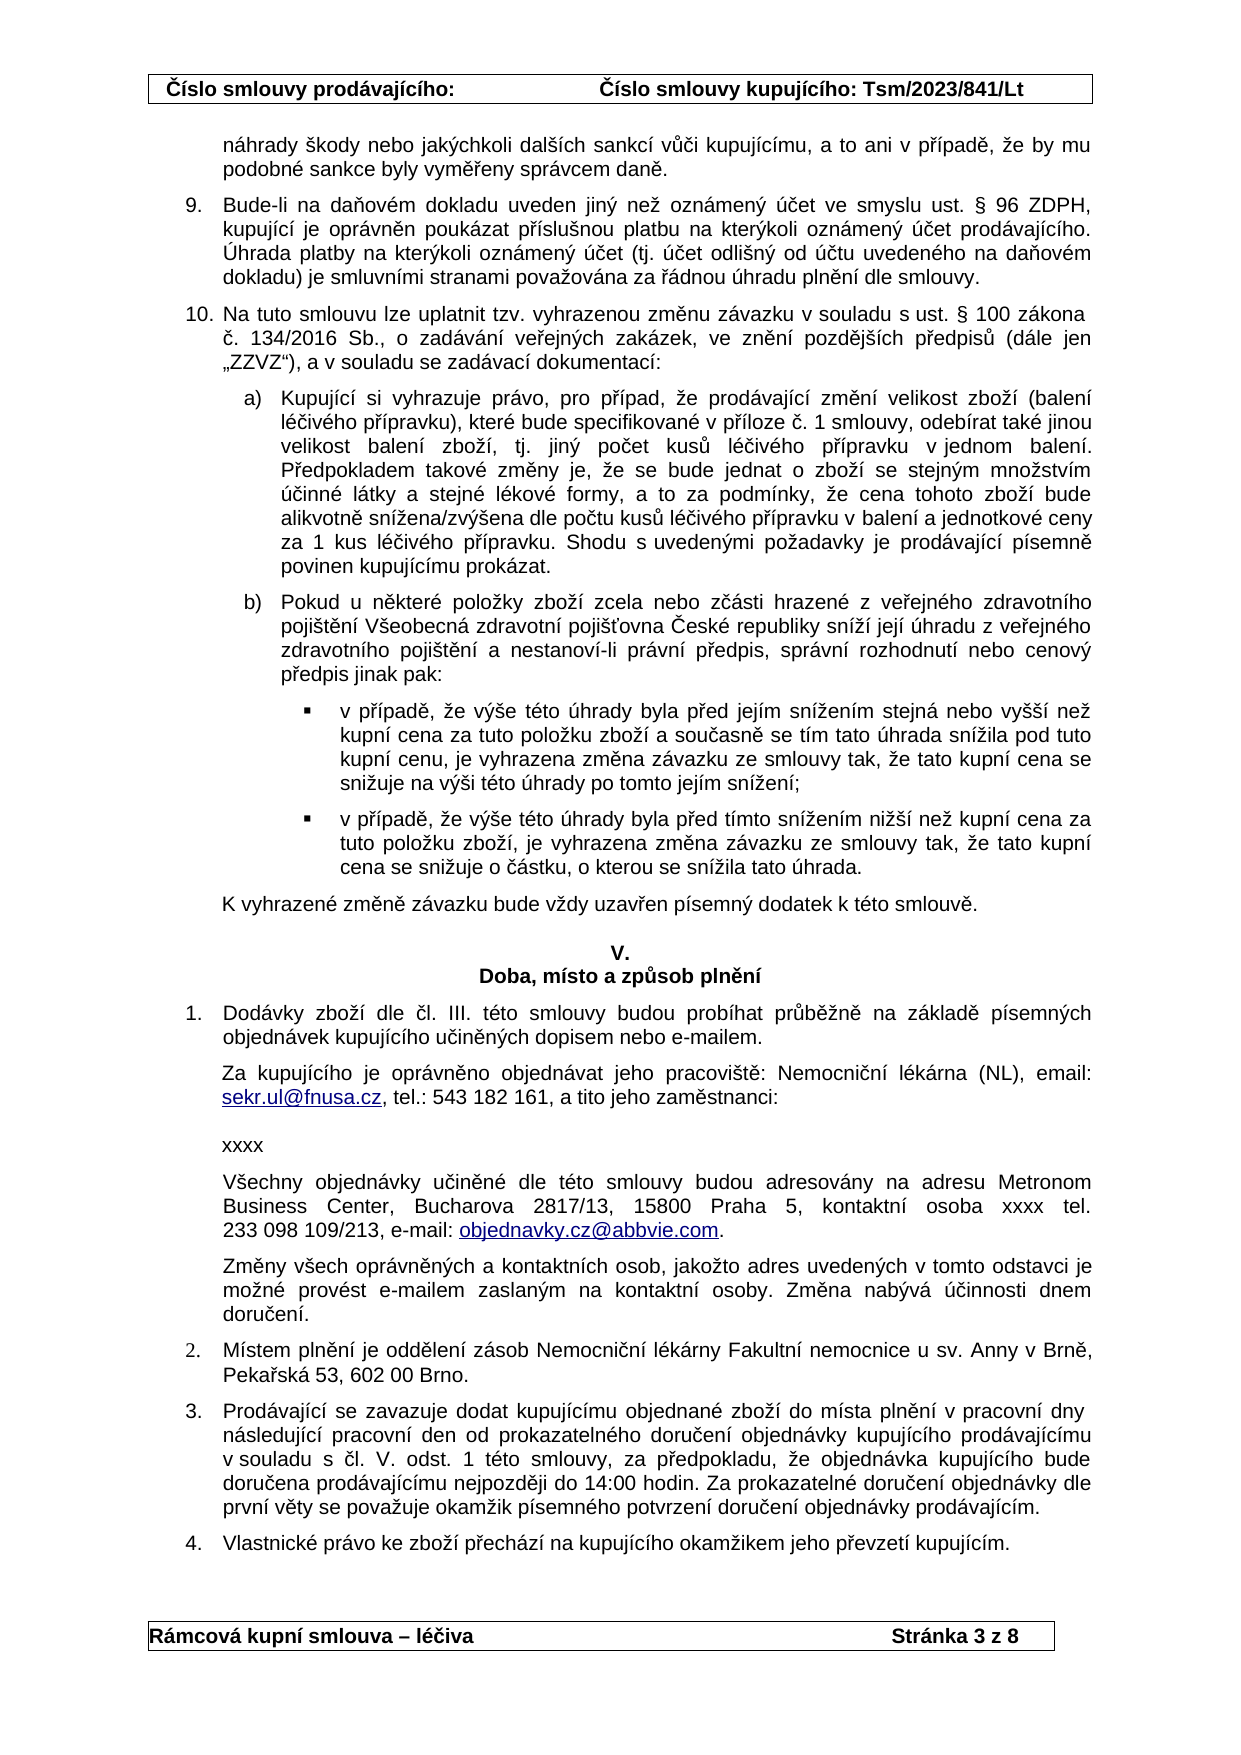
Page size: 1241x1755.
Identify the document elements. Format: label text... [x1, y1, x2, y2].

list Na tuto smlouvu lze uplatnit tzv. vyhrazenou změnu závazku v souladu s ust. § 100 zákona č. 134/2016 Sb., o zadávání veřejných zakázek, ve znění pozdějších předpisů (dále jen „ZZVZ“), a v souladu se zadávací dokumentací: [185, 302, 1093, 373]
list Prodávající se zavazuje dodat kupujícímu objednané zboží do místa plnění v pracovní dny následující pracovní den od prokazatelného doručení objednávky kupujícího prodávajícímu v souladu s čl. V. odst. 1 této smlouvy, za předpokladu, že objednávka kupujícího bude doručena prodávajícímu nejpozději do 14:00 hodin. Za prokazatelné doručení objednávky dle první věty se považuje okamžik písemného potvrzení doručení objednávky prodávajícím. [185, 1399, 1093, 1519]
list Bude-li na daňovém dokladu uveden jiný než oznámený účet ve smyslu ust. § 96 ZDPH, kupující je oprávněn poukázat příslušnou platbu na kterýkoli oznámený účet prodávajícího. Úhrada platby na kterýkoli oznámený účet (tj. účet odlišný od účtu uvedeného na daňovém dokladu) je smluvními stranami považována za řádnou úhradu plnění dle smlouvy. [185, 193, 1093, 289]
list Kupující si vyhrazuje právo, pro případ, že prodávající změní velikost zboží (balení léčivého přípravku), které bude specifikované v příloze č. 1 smlouvy, odebírat také jinou velikost balení zboží, tj. jiný počet kusů léčivého přípravku v jednom balení. Předpokladem takové změny je, že se bude jednat o zboží se stejným množstvím účinné látky a stejné lékové formy, a to za podmínky, že cena tohoto zboží bude alikvotně snížena/zvýšena dle počtu kusů léčivého přípravku v balení a jednotkové ceny za 1 kus léčivého přípravku. Shodu s uvedenými požadavky je prodávající písemně povinen kupujícímu prokázat. [243, 386, 1093, 578]
subtitle Doba, místo a způsob plnění [148, 964, 1093, 988]
text xxxx [222, 1133, 1093, 1157]
list Dodávky zboží dle čl. III. této smlouvy budou probíhat průběžně na základě písemných objednávek kupujícího učiněných dopisem nebo e-mailem. [185, 1001, 1093, 1049]
list Místem plnění je oddělení zásob Nemocniční lékárny Fakultní nemocnice u sv. Anny v Brně, Pekařská 53, 602 00 Brno. [185, 1338, 1093, 1386]
text K vyhrazené změně závazku bude vždy uzavřen písemný dodatek k této smlouvě. [222, 891, 1093, 915]
list v případě, že výše této úhrady byla před jejím snížením stejná nebo vyšší než kupní cena za tuto položku zboží a současně se tím tato úhrada snížila pod tuto kupní cenu, je vyhrazena změna závazku ze smlouvy tak, že tato kupní cena se snižuje na výši této úhrady po tomto jejím snížení; [302, 698, 1093, 794]
text Za kupujícího je oprávněno objednávat jeho pracoviště: Nemocniční lékárna (NL), email: sekr.ul@fnusa.cz, tel.: 543 182 161, a tito jeho zaměstnanci: [222, 1061, 1093, 1109]
list Pokud u některé položky zboží zcela nebo zčásti hrazené z veřejného zdravotního pojištění Všeobecná zdravotní pojišťovna České republiky sníží její úhradu z veřejného zdravotního pojištění a nestanoví-li právní předpis, správní rozhodnutí nebo cenový předpis jinak pak: [243, 590, 1093, 686]
list v případě, že výše této úhrady byla před tímto snížením nižší než kupní cena za tuto položku zboží, je vyhrazena změna závazku ze smlouvy tak, že tato kupní cena se snižuje o částku, o kterou se snížila tato úhrada. [302, 807, 1093, 879]
list Vlastnické právo ke zboží přechází na kupujícího okamžikem jeho převzetí kupujícím. [185, 1531, 1093, 1555]
text Všechny objednávky učiněné dle této smlouvy budou adresovány na adresu Metronom Business Center, Bucharova 2817/13, 15800 Praha 5, kontaktní osoba xxxx tel. 233 098 109/213, e-mail: objednavky.cz@abbvie.com. [223, 1169, 1093, 1241]
text V. [148, 940, 1093, 964]
list náhrady škody nebo jakýchkoli dalších sankcí vůči kupujícímu, a to ani v případě, že by mu podobné sankce byly vyměřeny správcem daně. [185, 133, 1093, 181]
text Změny všech oprávněných a kontaktních osob, jakožto adres uvedených v tomto odstavci je možné provést e-mailem zaslaným na kontaktní osoby. Změna nabývá účinnosti dnem doručení. [223, 1254, 1093, 1326]
